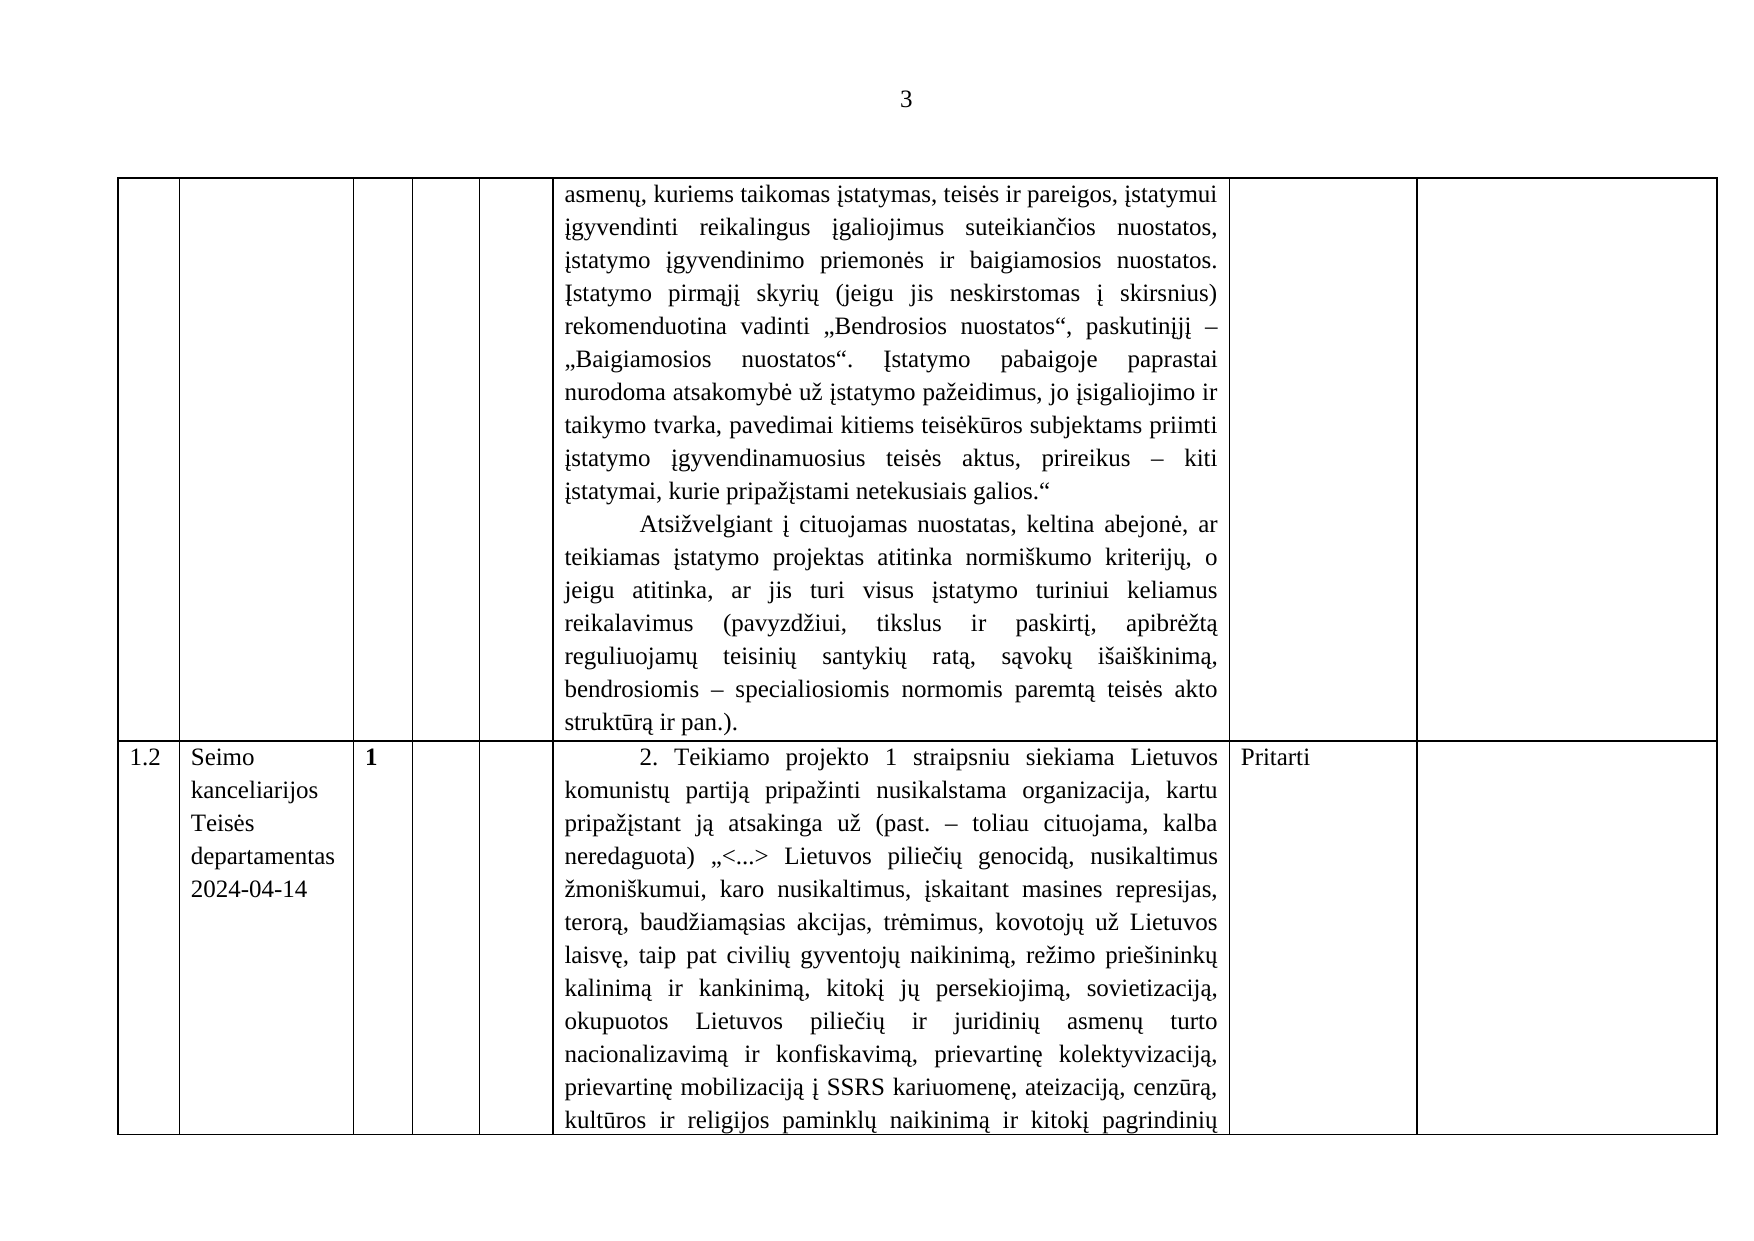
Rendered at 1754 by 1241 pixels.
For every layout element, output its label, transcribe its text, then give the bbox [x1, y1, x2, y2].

table_cell 1 [354, 742, 412, 1134]
table_cell 1.2 [119, 742, 179, 1134]
table_cell [1418, 179, 1716, 740]
table_cell [354, 179, 412, 740]
table_cell [1418, 742, 1716, 1134]
table_cell [180, 179, 353, 740]
table_cell [413, 179, 479, 740]
table_cell Pritarti [1230, 742, 1416, 1134]
table_cell [480, 742, 552, 1134]
table_cell Seimo kanceliarijos Teisės departamentas 2024-04-14 [180, 742, 353, 1134]
table_cell [119, 179, 179, 740]
table_cell [413, 742, 479, 1134]
table_cell [1230, 179, 1416, 740]
table_cell asmenų, kuriems taikomas įstatymas, teisės ir pareigos, įstatymui įgyvendinti reikalingus įgaliojimus suteikiančios nuostatos, įstatymo įgyvendinimo priemonės ir baigiamosios nuostatos. Įstatymo pirmąjį skyrių (jeigu jis neskirstomas į skirsnius) rekomenduotina vadinti „Bendrosios nuostatos“, paskutinįjį – „Baigiamosios nuostatos“. Įstatymo pabaigoje paprastai nurodoma atsakomybė už įstatymo pažeidimus, jo įsigaliojimo ir taikymo tvarka, pavedimai kitiems teisėkūros subjektams priimti įstatymo įgyvendinamuosius teisės aktus, prireikus – kiti įstatymai, kurie pripažįstami netekusiais galios.“ Atsižvelgiant į cituojamas nuostatas, keltina abejonė, ar teikiamas įstatymo projektas atitinka normiškumo kriterijų, o jeigu atitinka, ar jis turi visus įstatymo turiniui keliamus reikalavimus (pavyzdžiui, tikslus ir paskirtį, apibrėžtą reguliuojamų teisinių santykių ratą, sąvokų išaiškinimą, bendrosiomis – specialiosiomis normomis paremtą teisės akto struktūrą ir pan.). [554, 179, 1229, 740]
table_cell 2. Teikiamo projekto 1 straipsniu siekiama Lietuvos komunistų partiją pripažinti nusikalstama organizacija, kartu pripažįstant ją atsakinga už (past. – toliau cituojama, kalba neredaguota) „<...> Lietuvos piliečių genocidą, nusikaltimus žmoniškumui, karo nusikaltimus, įskaitant masines represijas, terorą, baudžiamąsias akcijas, trėmimus, kovotojų už Lietuvos laisvę, taip pat civilių gyventojų naikinimą, režimo priešininkų kalinimą ir kankinimą, kitokį jų persekiojimą, sovietizaciją, okupuotos Lietuvos piliečių ir juridinių asmenų turto nacionalizavimą ir konfiskavimą, prievartinę kolektyvizaciją, prievartinę mobilizaciją į SSRS kariuomenę, ateizaciją, cenzūrą, kultūros ir religijos paminklų naikinimą ir kitokį pagrindinių [554, 742, 1229, 1134]
table_cell [480, 179, 552, 740]
